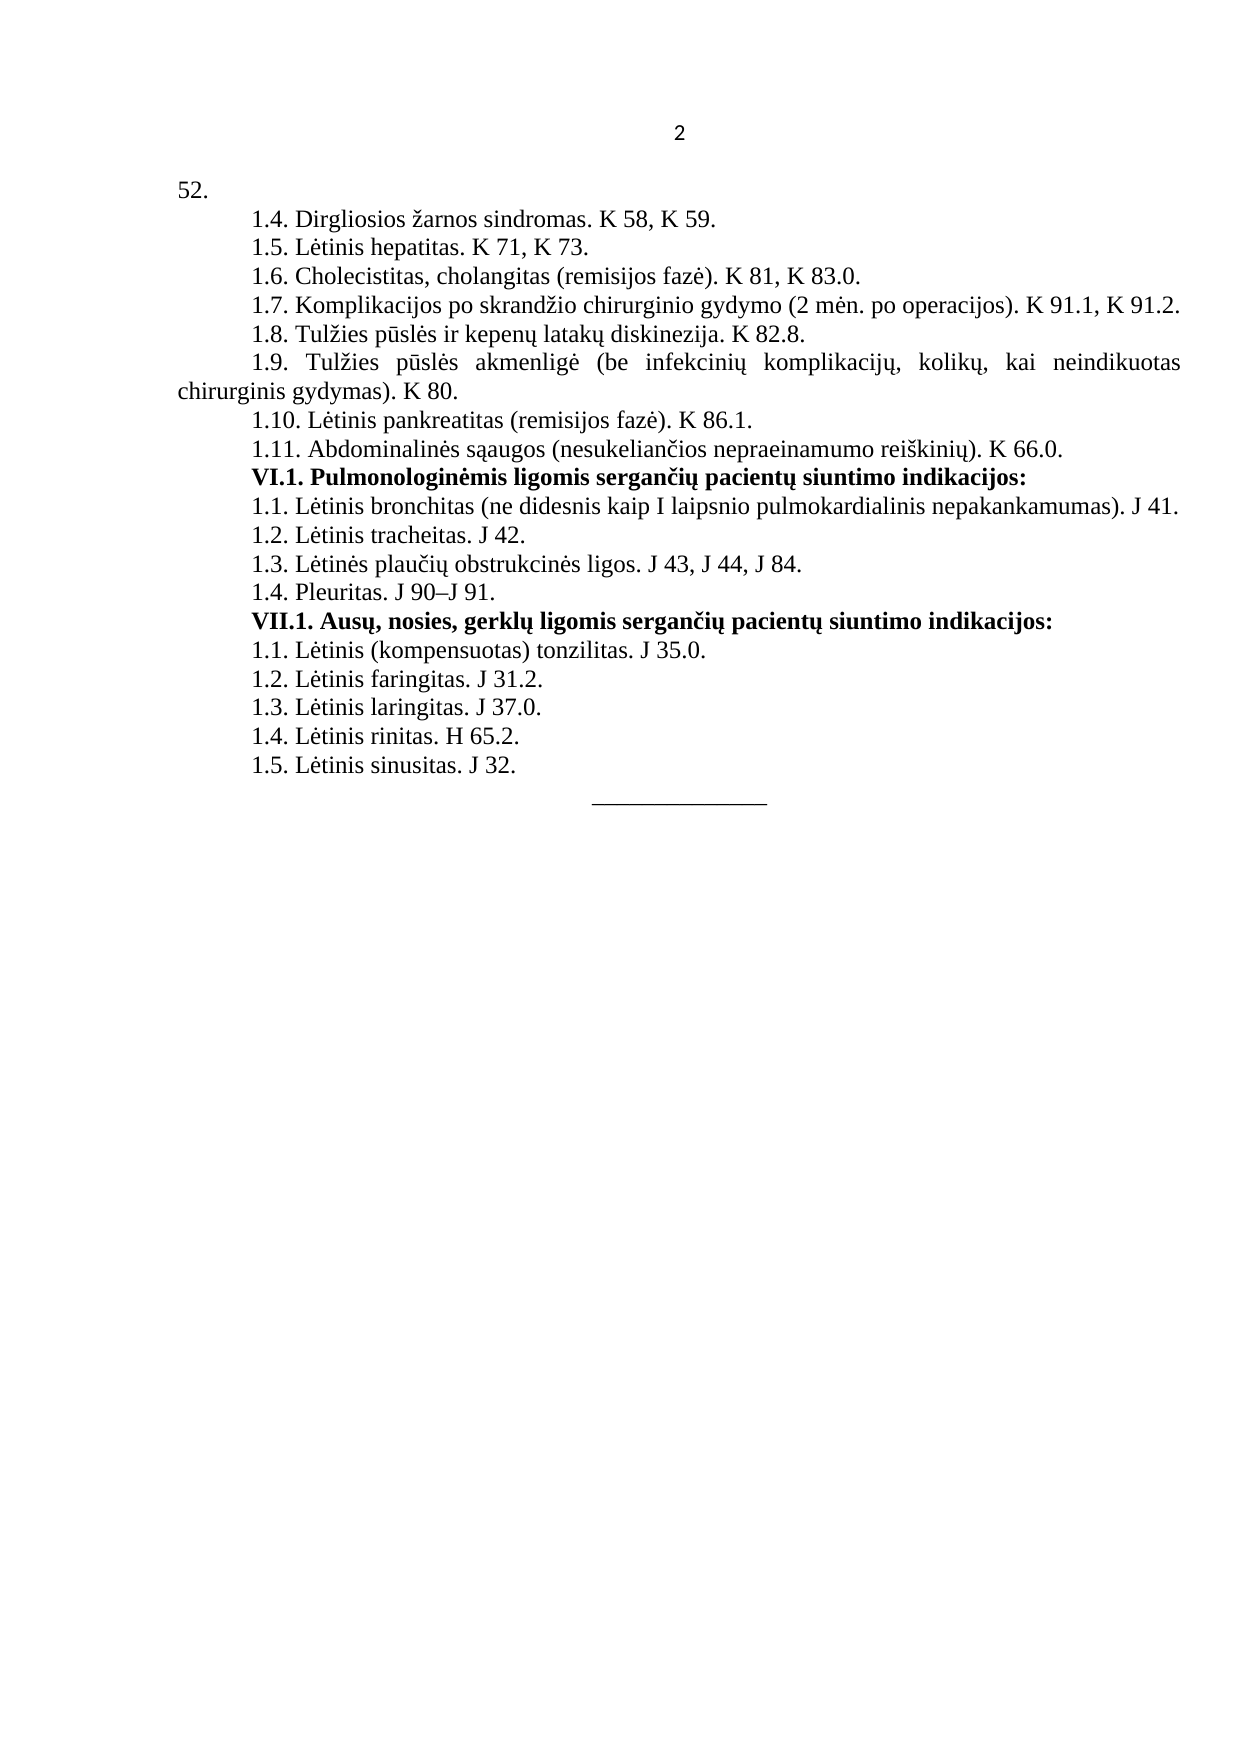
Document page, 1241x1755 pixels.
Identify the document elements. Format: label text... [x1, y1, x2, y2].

text 1.4. Dirgliosios žarnos sindromas. K 58, K 59. [177, 204, 1181, 232]
text 1.1. Lėtinis (kompensuotas) tonzilitas. J 35.0. [177, 635, 1181, 664]
text 1.8. Tulžies pūslės ir kepenų latakų diskinezija. K 82.8. [177, 319, 1181, 347]
text 1.3. Lėtinės plaučių obstrukcinės ligos. J 43, J 44, J 84. [177, 549, 1181, 577]
text 1.5. Lėtinis sinusitas. J 32. [177, 750, 1181, 779]
text VII.1. Ausų, nosies, gerklų ligomis sergančių pacientų siuntimo indikacijos: [177, 606, 1181, 635]
text 1.4. Pleuritas. J 90–J 91. [177, 577, 1181, 606]
text VI.1. Pulmonologinėmis ligomis sergančių pacientų siuntimo indikacijos: [177, 462, 1181, 491]
text 1.7. Komplikacijos po skrandžio chirurginio gydymo (2 mėn. po operacijos). K 91.1, K 91.2. [177, 290, 1181, 319]
text 1.2. Lėtinis tracheitas. J 42. [177, 520, 1181, 549]
text 52. [177, 175, 1181, 204]
text 1.1. Lėtinis bronchitas (ne didesnis kaip I laipsnio pulmokardialinis nepakankamumas). J 41. [177, 491, 1181, 520]
text 1.6. Cholecistitas, cholangitas (remisijos fazė). K 81, K 83.0. [177, 261, 1181, 290]
text 1.4. Lėtinis rinitas. H 65.2. [177, 721, 1181, 750]
text 1.10. Lėtinis pankreatitas (remisijos fazė). K 86.1. [177, 405, 1181, 434]
text 1.11. Abdominalinės sąaugos (nesukeliančios nepraeinamumo reiškinių). K 66.0. [177, 434, 1181, 462]
text 1.3. Lėtinis laringitas. J 37.0. [177, 692, 1181, 721]
text ______________ [177, 779, 1181, 807]
text 1.2. Lėtinis faringitas. J 31.2. [177, 664, 1181, 692]
text 1.9. Tulžies pūslės akmenligė (be infekcinių komplikacijų, kolikų, kai neindikuotas chirurginis gydymas). K 80. [177, 347, 1181, 405]
text 1.5. Lėtinis hepatitas. K 71, K 73. [177, 232, 1181, 261]
